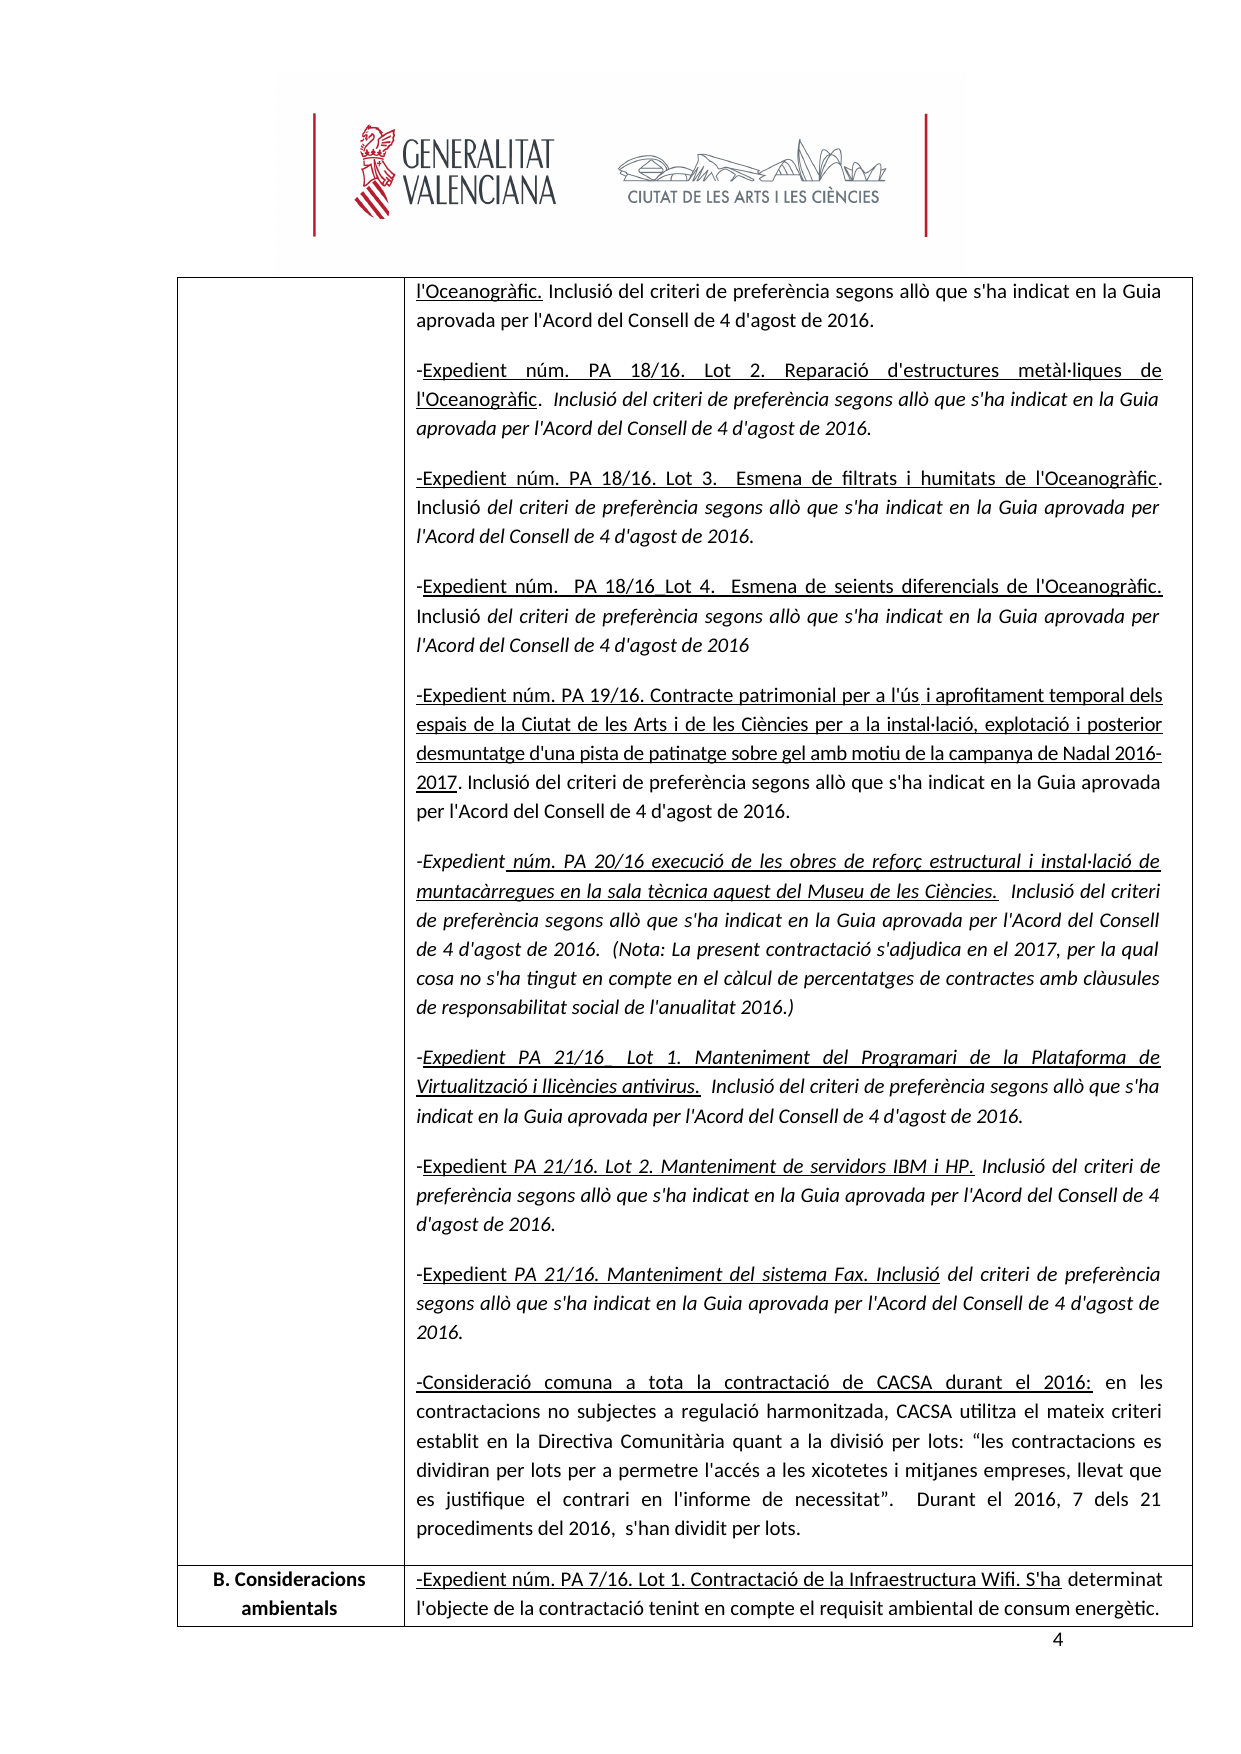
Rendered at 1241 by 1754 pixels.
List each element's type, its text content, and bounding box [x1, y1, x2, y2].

table_cell -Expedient núm. PA 7/16. Lot 1. Contractació de la Infraestructura Wifi. S'ha determinat l'objecte de la contractació tenint en compte el requisit ambiental de consum energètic. [405, 1566, 1192, 1626]
table_cell l'Oceanogràfic. Inclusió del criteri de preferència segons allò que s'ha indicat en la Guia aprovada per l'Acord del Consell de 4 d'agost de 2016. -Expedient núm. PA 18/16. Lot 2. Reparació d'estructures metàl·liques de l'Oceanogràfic. Inclusió del criteri de preferència segons allò que s'ha indicat en la Guia aprovada per l'Acord del Consell de 4 d'agost de 2016. -Expedient núm. PA 18/16. Lot 3. Esmena de filtrats i humitats de l'Oceanogràfic. Inclusió del criteri de preferència segons allò que s'ha indicat en la Guia aprovada per l'Acord del Consell de 4 d'agost de 2016. -Expedient núm. PA 18/16_Lot 4. Esmena de seients diferencials de l'Oceanogràfic. Inclusió del criteri de preferència segons allò que s'ha indicat en la Guia aprovada per l'Acord del Consell de 4 d'agost de 2016 -Expedient núm. PA 19/16. Contracte patrimonial per a l'ús i aprofitament temporal dels espais de la Ciutat de les Arts i de les Ciències per a la instal·lació, explotació i posterior desmuntatge d'una pista de patinatge sobre gel amb motiu de la campanya de Nadal 2016-2017. Inclusió del criteri de preferència segons allò que s'ha indicat en la Guia aprovada per l'Acord del Consell de 4 d'agost de 2016. -Expedient núm. PA 20/16 execució de les obres de reforç estructural i instal·lació de muntacàrregues en la sala tècnica aquest del Museu de les Ciències. Inclusió del criteri de preferència segons allò que s'ha indicat en la Guia aprovada per l'Acord del Consell de 4 d'agost de 2016. (Nota: La present contractació s'adjudica en el 2017, per la qual cosa no s'ha tingut en compte en el càlcul de percentatges de contractes amb clàusules de responsabilitat social de l'anualitat 2016.) -Expedient PA 21/16_ Lot 1. Manteniment del Programari de la Plataforma de Virtualització i llicències antivirus. Inclusió del criteri de preferència segons allò que s'ha indicat en la Guia aprovada per l'Acord del Consell de 4 d'agost de 2016. -Expedient PA 21/16. Lot 2. Manteniment de servidors IBM i HP. Inclusió del criteri de preferència segons allò que s'ha indicat en la Guia aprovada per l'Acord del Consell de 4 d'agost de 2016. -Expedient PA 21/16. Manteniment del sistema Fax. Inclusió del criteri de preferència segons allò que s'ha indicat en la Guia aprovada per l'Acord del Consell de 4 d'agost de 2016. -Consideració comuna a tota la contractació de CACSA durant el 2016: en les contractacions no subjectes a regulació harmonitzada, CACSA utilitza el mateix criteri establit en la Directiva Comunitària quant a la divisió per lots: “les contractacions es dividiran per lots per a permetre l'accés a les xicotetes i mitjanes empreses, llevat que es justifique el contrari en l'informe de necessitat”. Durant el 2016, 7 dels 21 procediments del 2016, s'han dividit per lots. [405, 278, 1192, 1565]
table_cell [178, 278, 404, 1565]
table_cell B. Consideracions ambientals [178, 1566, 404, 1626]
